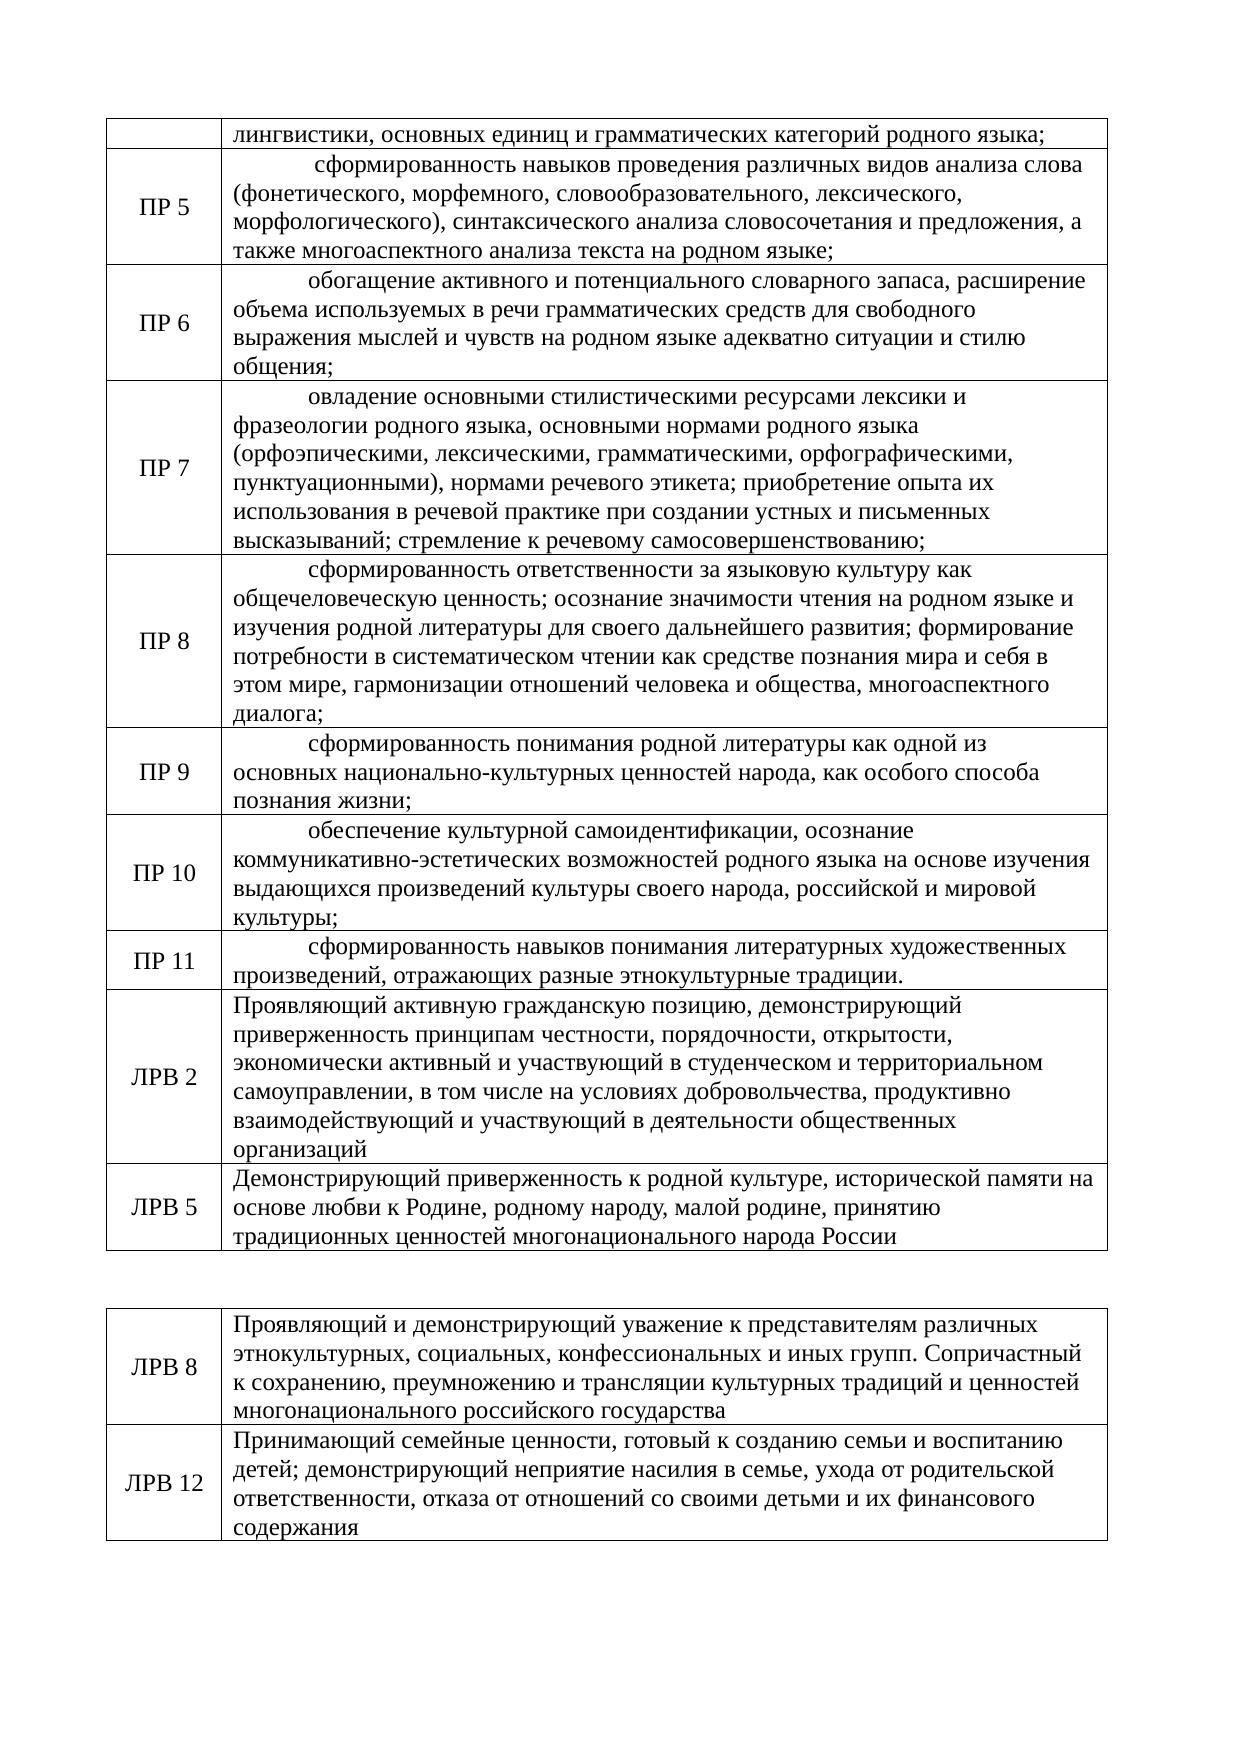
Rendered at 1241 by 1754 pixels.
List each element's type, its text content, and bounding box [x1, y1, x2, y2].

table_cell ПР 11 [107, 931, 221, 989]
table_cell [107, 119, 221, 148]
table_header ЛРВ 8 [107, 1309, 221, 1424]
table_cell ПР 6 [107, 265, 221, 380]
table_cell ПР 5 [107, 149, 221, 264]
table_cell ЛРВ 2 [107, 990, 221, 1162]
table_cell ПР 7 [107, 381, 221, 553]
table_cell лингвистики, основных единиц и грамматических категорий родного языка; [222, 119, 1107, 148]
table_cell обеспечение культурной самоидентификации, осознание коммуникативно-эстетических возможностей родного языка на основе изучения выдающихся произведений культуры своего народа, российской и мировой культуры; [222, 815, 1107, 930]
table_cell ПР 10 [107, 815, 221, 930]
table_cell ПР 8 [107, 555, 221, 727]
table_cell ЛРВ 12 [107, 1425, 221, 1540]
table_cell сформированность понимания родной литературы как одной из основных национально-культурных ценностей народа, как особого способа познания жизни; [222, 728, 1107, 814]
table_cell сформированность ответственности за языковую культуру как общечеловеческую ценность; осознание значимости чтения на родном языке и изучения родной литературы для своего дальнейшего развития; формирование потребности в систематическом чтении как средстве познания мира и себя в этом мире, гармонизации отношений человека и общества, многоаспектного диалога; [222, 555, 1107, 727]
table_cell обогащение активного и потенциального словарного запаса, расширение объема используемых в речи грамматических средств для свободного выражения мыслей и чувств на родном языке адекватно ситуации и стилю общения; [222, 265, 1107, 380]
table_cell ПР 9 [107, 728, 221, 814]
table_header Проявляющий и демонстрирующий уважение к представителям различных этнокультурных, социальных, конфессиональных и иных групп. Сопричастный к сохранению, преумножению и трансляции культурных традиций и ценностей многонационального российского государства [222, 1309, 1107, 1424]
table_cell сформированность навыков понимания литературных художественных произведений, отражающих разные этнокультурные традиции. [222, 931, 1107, 989]
table_cell Демонстрирующий приверженность к родной культуре, исторической памяти на основе любви к Родине, родному народу, малой родине, принятию традиционных ценностей многонационального народа России [222, 1164, 1107, 1250]
table_cell сформированность навыков проведения различных видов анализа слова (фонетического, морфемного, словообразовательного, лексического, морфологического), синтаксического анализа словосочетания и предложения, а также многоаспектного анализа текста на родном языке; [222, 149, 1107, 264]
table_cell ЛРВ 5 [107, 1164, 221, 1250]
table_cell овладение основными стилистическими ресурсами лексики и фразеологии родного языка, основными нормами родного языка (орфоэпическими, лексическими, грамматическими, орфографическими, пунктуационными), нормами речевого этикета; приобретение опыта их использования в речевой практике при создании устных и письменных высказываний; стремление к речевому самосовершенствованию; [222, 381, 1107, 553]
table_cell Принимающий семейные ценности, готовый к созданию семьи и воспитанию детей; демонстрирующий неприятие насилия в семье, ухода от родительской ответственности, отказа от отношений со своими детьми и их финансового содержания [222, 1425, 1107, 1540]
table_cell Проявляющий активную гражданскую позицию, демонстрирующий приверженность принципам честности, порядочности, открытости, экономически активный и участвующий в студенческом и территориальном самоуправлении, в том числе на условиях добровольчества, продуктивно взаимодействующий и участвующий в деятельности общественных организаций [222, 990, 1107, 1162]
